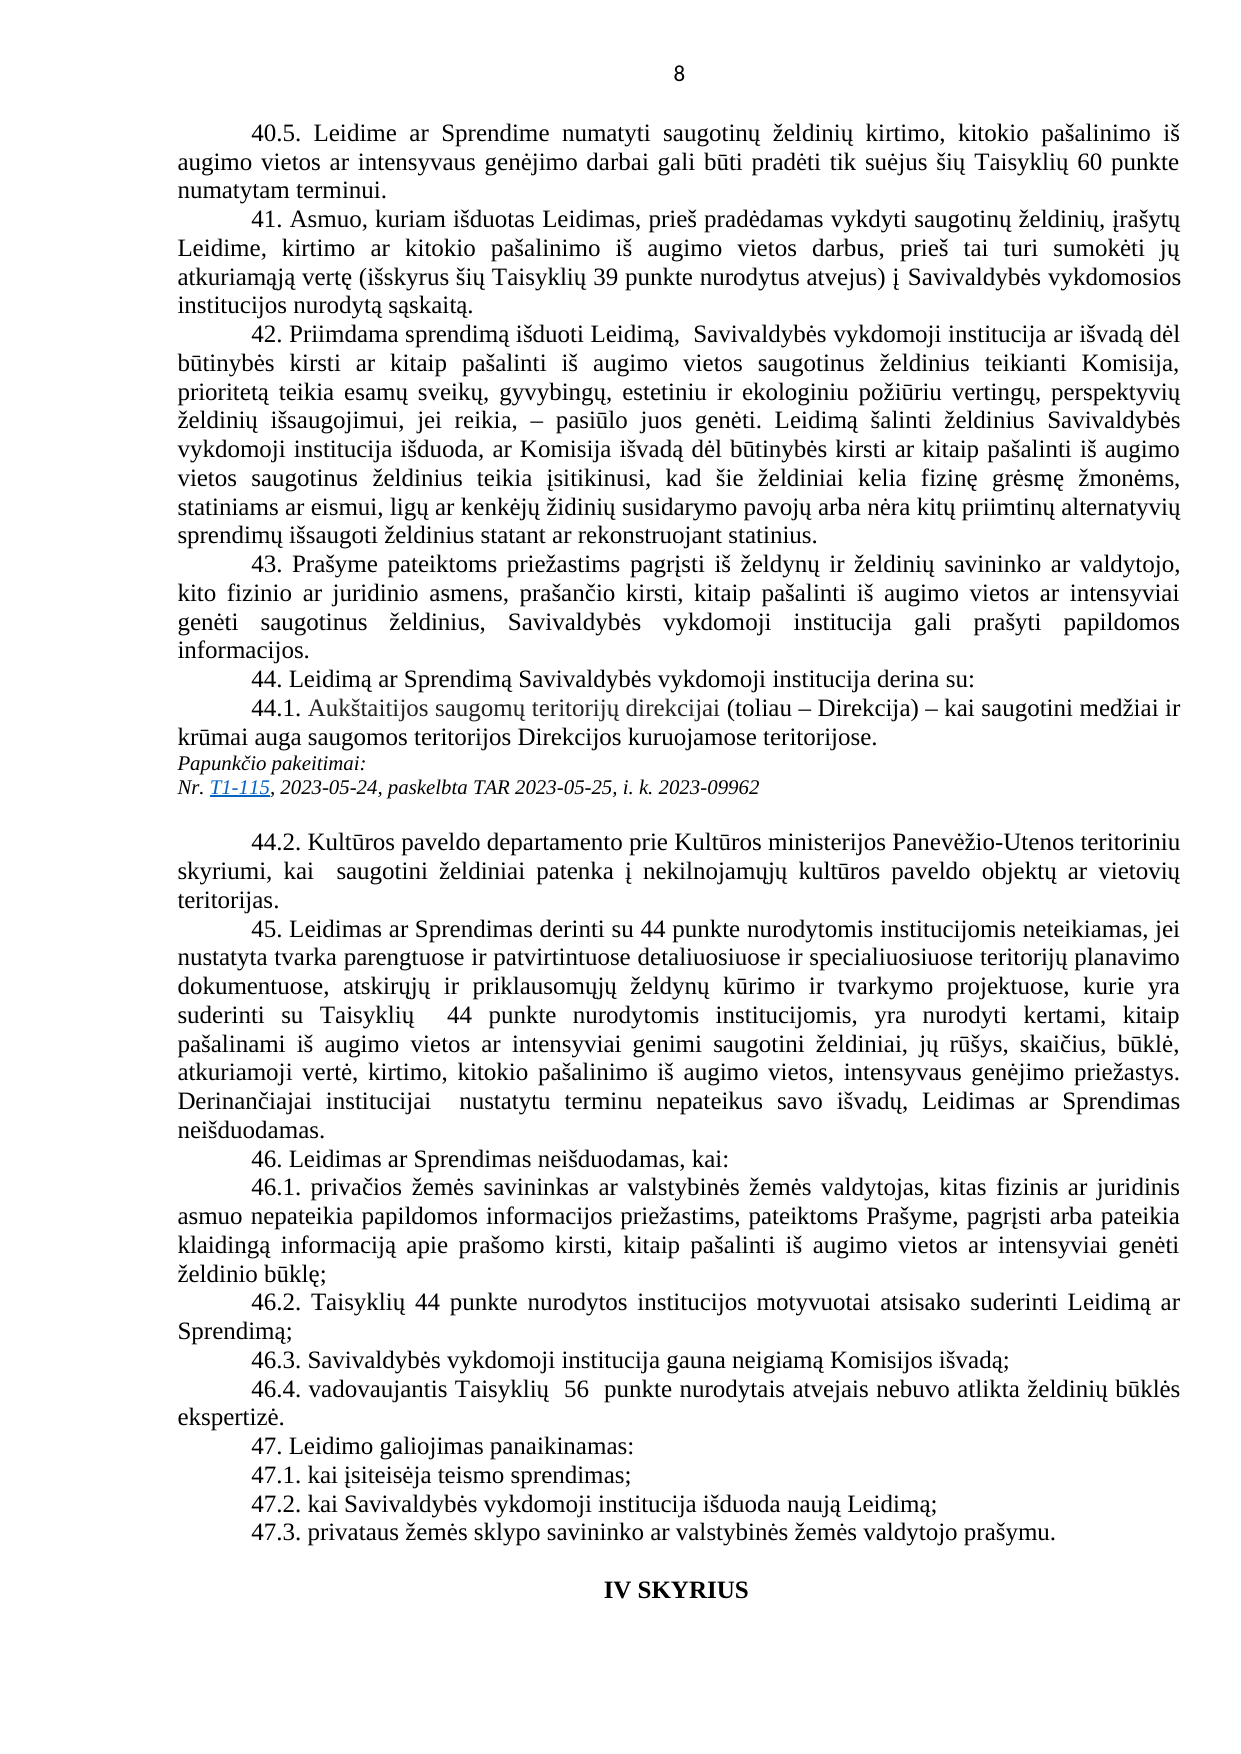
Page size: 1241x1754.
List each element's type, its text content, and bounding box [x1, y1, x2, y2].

text 46.4. vadovaujantis Taisyklių 56 punkte nurodytais atvejais nebuvo atlikta želdinių būklės ekspertizė. [177, 1374, 1181, 1431]
text 44.1. Aukštaitijos saugomų teritorijų direkcijai (toliau – Direkcija) – kai saugotini medžiai ir krūmai auga saugomos teritorijos Direkcijos kuruojamose teritorijose. [177, 693, 1181, 751]
text 46.3. Savivaldybės vykdomoji institucija gauna neigiamą Komisijos išvadą; [177, 1345, 1181, 1374]
text 46. Leidimas ar Sprendimas neišduodamas, kai: [177, 1144, 1181, 1172]
text 44. Leidimą ar Sprendimą Savivaldybės vykdomoji institucija derina su: [177, 664, 1181, 693]
text 47.3. privataus žemės sklypo savininko ar valstybinės žemės valdytojo prašymu. [177, 1517, 1181, 1546]
text 44.2. Kultūros paveldo departamento prie Kultūros ministerijos Panevėžio-Utenos teritoriniu skyriumi, kai saugotini želdiniai patenka į nekilnojamųjų kultūros paveldo objektų ar vietovių teritorijas. [177, 827, 1181, 914]
text 47.1. kai įsiteisėja teismo sprendimas; [177, 1460, 1181, 1489]
text 41. Asmuo, kuriam išduotas Leidimas, prieš pradėdamas vykdyti saugotinų želdinių, įrašytų Leidime, kirtimo ar kitokio pašalinimo iš augimo vietos darbus, prieš tai turi sumokėti jų atkuriamąją vertę (išskyrus šių Taisyklių 39 punkte nurodytus atvejus) į Savivaldybės vykdomosios institucijos nurodytą sąskaitą. [177, 204, 1181, 319]
text 46.2. Taisyklių 44 punkte nurodytos institucijos motyvuotai atsisako suderinti Leidimą ar Sprendimą; [177, 1287, 1181, 1345]
text 40.5. Leidime ar Sprendime numatyti saugotinų želdinių kirtimo, kitokio pašalinimo iš augimo vietos ar intensyvaus genėjimo darbai gali būti pradėti tik suėjus šių Taisyklių 60 punkte numatytam terminui. [177, 118, 1181, 204]
text 43. Prašyme pateiktoms priežastims pagrįsti iš želdynų ir želdinių savininko ar valdytojo, kito fizinio ar juridinio asmens, prašančio kirsti, kitaip pašalinti iš augimo vietos ar intensyviai genėti saugotinus želdinius, Savivaldybės vykdomoji institucija gali prašyti papildomos informacijos. [177, 549, 1181, 664]
text 47. Leidimo galiojimas panaikinamas: [177, 1431, 1181, 1460]
text 47.2. kai Savivaldybės vykdomoji institucija išduoda naują Leidimą; [177, 1489, 1181, 1517]
text IV SKYRIUS [177, 1575, 1181, 1604]
text 45. Leidimas ar Sprendimas derinti su 44 punkte nurodytomis institucijomis neteikiamas, jei nustatyta tvarka parengtuose ir patvirtintuose detaliuosiuose ir specialiuosiuose teritorijų planavimo dokumentuose, atskirųjų ir priklausomųjų želdynų kūrimo ir tvarkymo projektuose, kurie yra suderinti su Taisyklių 44 punkte nurodytomis institucijomis, yra nurodyti kertami, kitaip pašalinami iš augimo vietos ar intensyviai genimi saugotini želdiniai, jų rūšys, skaičius, būklė, atkuriamoji vertė, kirtimo, kitokio pašalinimo iš augimo vietos, intensyvaus genėjimo priežastys. Derinančiajai institucijai nustatytu terminu nepateikus savo išvadų, Leidimas ar Sprendimas neišduodamas. [177, 914, 1181, 1144]
text 42. Priimdama sprendimą išduoti Leidimą, Savivaldybės vykdomoji institucija ar išvadą dėl būtinybės kirsti ar kitaip pašalinti iš augimo vietos saugotinus želdinius teikianti Komisija, prioritetą teikia esamų sveikų, gyvybingų, estetiniu ir ekologiniu požiūriu vertingų, perspektyvių želdinių išsaugojimui, jei reikia, – pasiūlo juos genėti. Leidimą šalinti želdinius Savivaldybės vykdomoji institucija išduoda, ar Komisija išvadą dėl būtinybės kirsti ar kitaip pašalinti iš augimo vietos saugotinus želdinius teikia įsitikinusi, kad šie želdiniai kelia fizinę grėsmę žmonėms, statiniams ar eismui, ligų ar kenkėjų židinių susidarymo pavojų arba nėra kitų priimtinų alternatyvių sprendimų išsaugoti želdinius statant ar rekonstruojant statinius. [177, 319, 1181, 549]
text 46.1. privačios žemės savininkas ar valstybinės žemės valdytojas, kitas fizinis ar juridinis asmuo nepateikia papildomos informacijos priežastims, pateiktoms Prašyme, pagrįsti arba pateikia klaidingą informaciją apie prašomo kirsti, kitaip pašalinti iš augimo vietos ar intensyviai genėti želdinio būklę; [177, 1172, 1181, 1287]
text Nr. T1-115, 2023-05-24, paskelbta TAR 2023-05-25, i. k. 2023-09962 [177, 775, 1181, 799]
text Papunkčio pakeitimai: [177, 751, 1181, 775]
